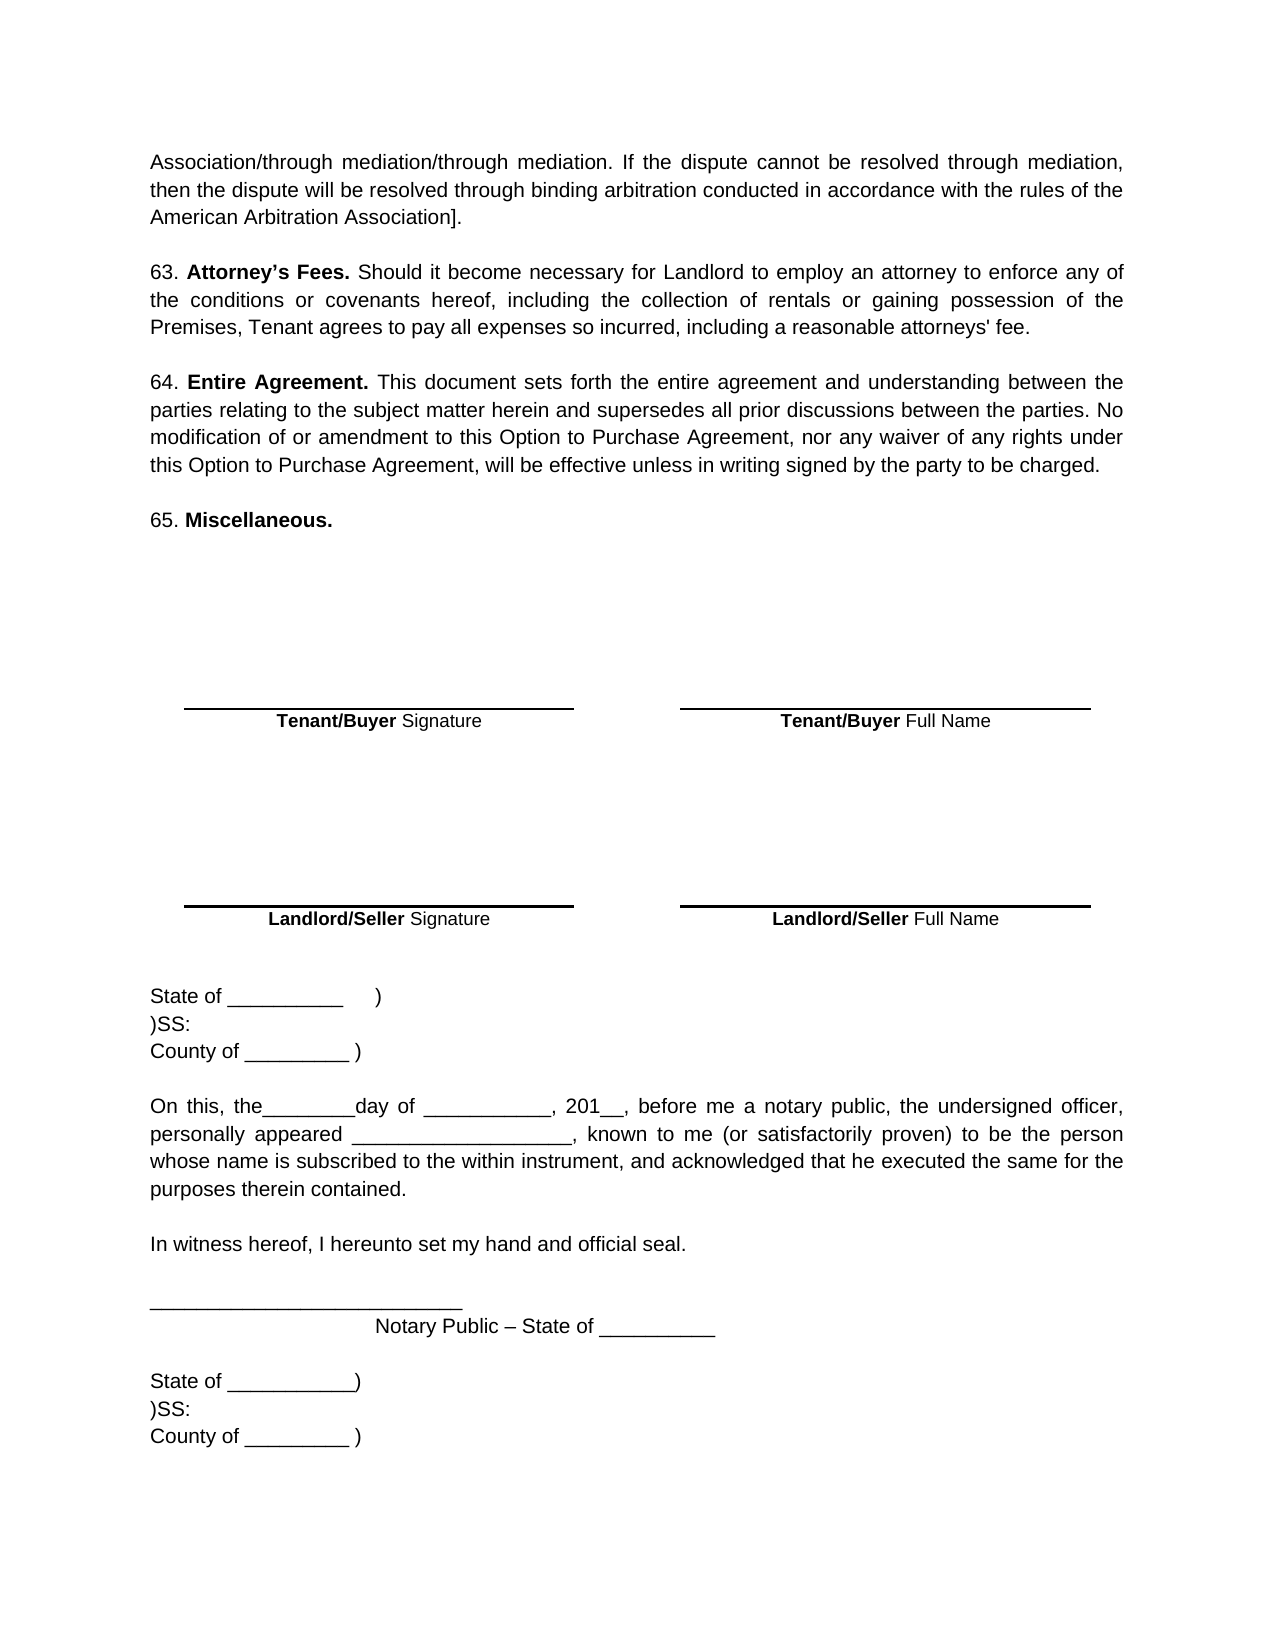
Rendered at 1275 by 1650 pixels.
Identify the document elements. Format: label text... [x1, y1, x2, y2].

table_cell Landlord/Seller Full Name [680, 908, 1091, 929]
text County of _________ ) [150, 1039, 1125, 1063]
text Association/through mediation/through mediation. If the dispute cannot be resolved through mediation, then the dispute will be resolved through binding arbitration conducted in accordance with the rules of the American Arbitration Association]. [150, 150, 1125, 229]
text 64. Entire Agreement. This document sets forth the entire agreement and understanding between the parties relating to the subject matter herein and supersedes all prior discussions between the parties. No modification of or amendment to this Option to Purchase Agreement, nor any waiver of any rights under this Option to Purchase Agreement, will be effective unless in writing signed by the party to be charged. [150, 370, 1125, 476]
text )SS: [150, 1012, 1125, 1036]
text ___________________________ Notary Public – State of __________ [150, 1287, 1125, 1338]
text 63. Attorney’s Fees. Should it become necessary for Landlord to employ an attorney to enforce any of the conditions or covenants hereof, including the collection of rentals or gaining possession of the Premises, Tenant agrees to pay all expenses so incurred, including a reasonable attorneys' fee. [150, 260, 1125, 339]
text In witness hereof, I hereunto set my hand and official seal. [150, 1232, 1125, 1256]
text On this, the________day of ___________, 201__, before me a notary public, the undersigned officer, personally appeared ___________________, known to me (or satisfactorily proven) to be the person whose name is subscribed to the within instrument, and acknowledged that he executed the same for the purposes therein contained. [150, 1094, 1125, 1201]
table_cell Landlord/Seller Signature [184, 908, 574, 929]
table_header [184, 590, 574, 708]
text State of ___________) [150, 1369, 1125, 1393]
text State of __________ ) [150, 984, 1125, 1008]
text 65. Miscellaneous. [150, 507, 1125, 531]
table_header [680, 787, 1091, 905]
table_cell [574, 708, 680, 732]
table_header [184, 787, 574, 905]
table_header [574, 590, 680, 708]
text )SS: [150, 1397, 1125, 1421]
table_cell Tenant/Buyer Full Name [680, 710, 1091, 732]
table_header [574, 787, 680, 905]
text County of _________ ) [150, 1424, 1125, 1448]
table_header [680, 590, 1091, 708]
table_cell Tenant/Buyer Signature [184, 710, 574, 732]
table_cell [574, 905, 680, 929]
